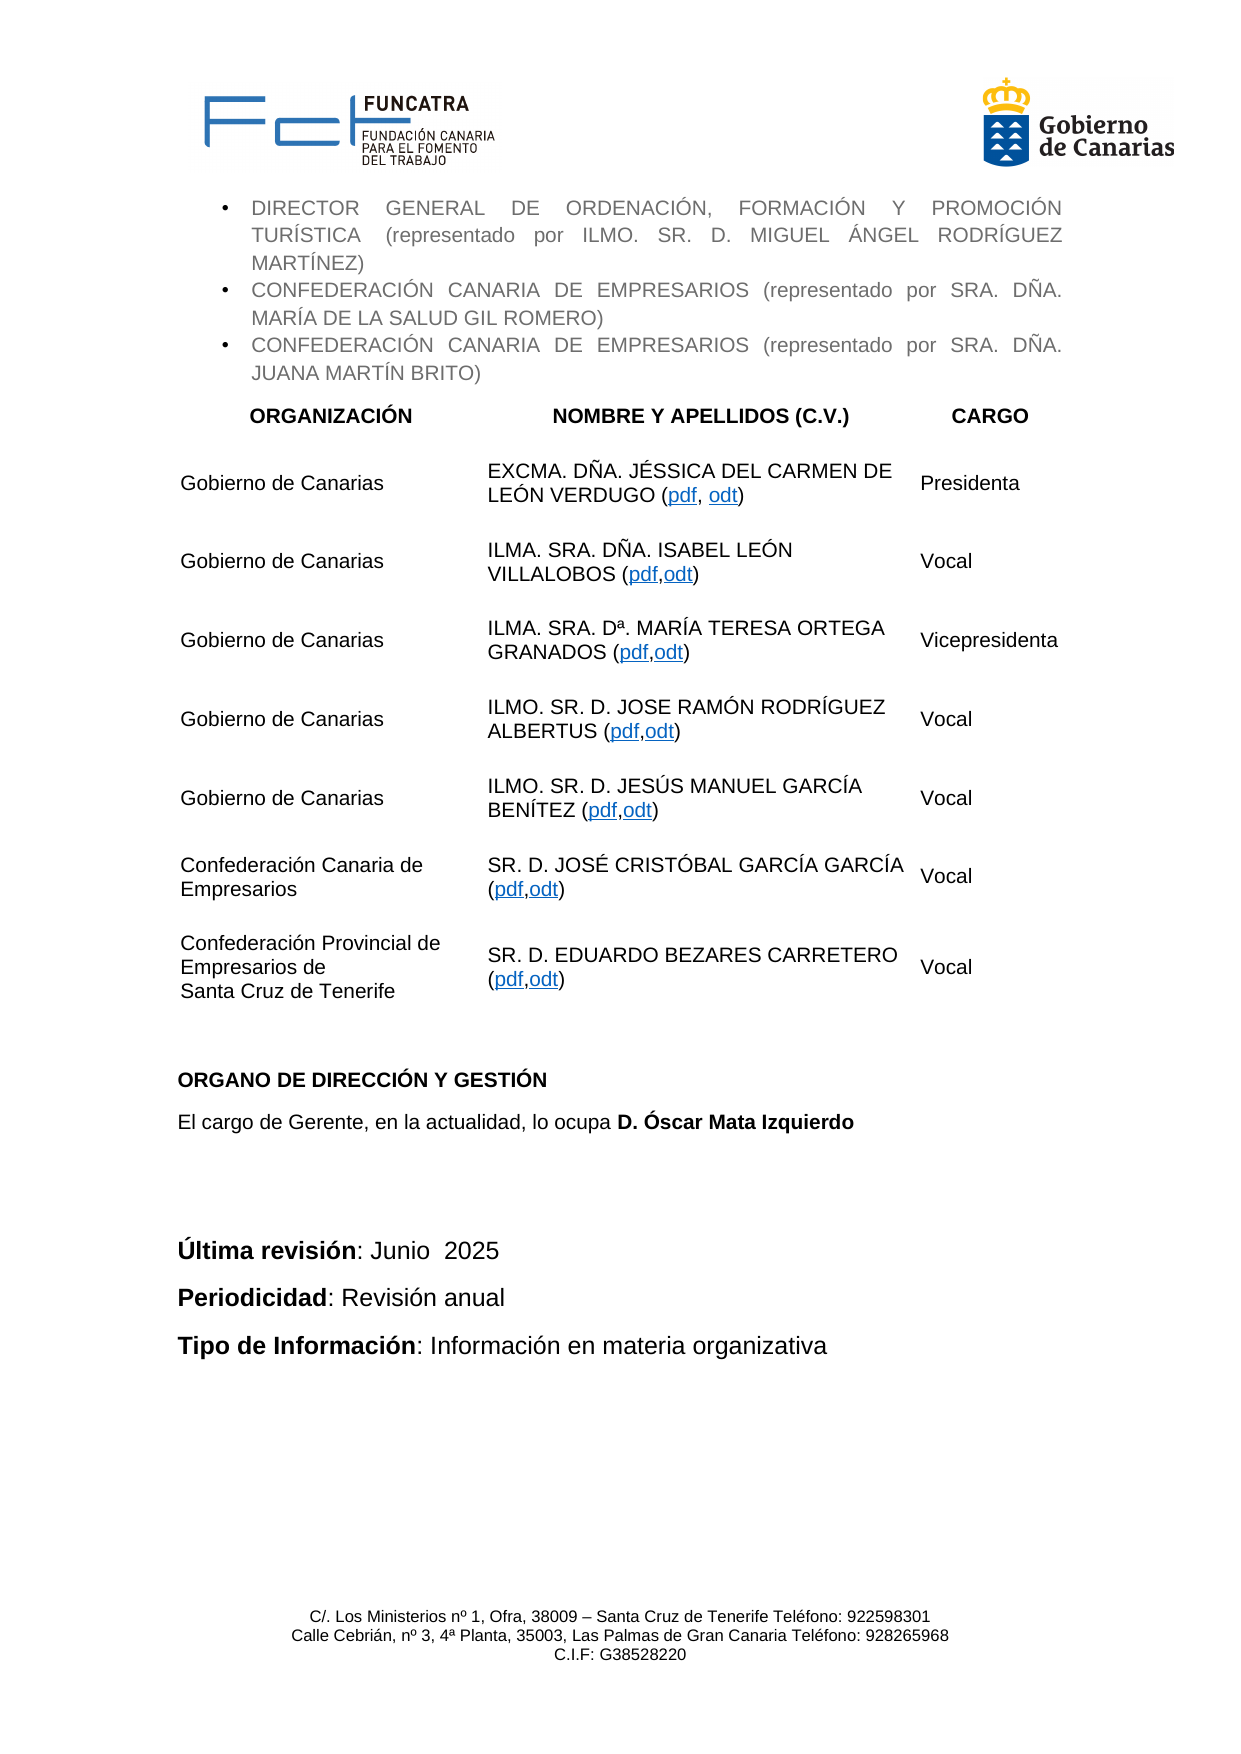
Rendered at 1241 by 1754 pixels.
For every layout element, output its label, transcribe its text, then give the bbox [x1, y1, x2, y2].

text Tipo de Información: Información en materia organizativa [177, 1331, 1063, 1360]
table_cell Vocal [917, 522, 1063, 601]
table_cell ILMO. SR. D. JESÚS MANUEL GARCÍA BENÍTEZ (pdf,odt) [485, 758, 917, 837]
table_cell Vocal [917, 837, 1063, 916]
table_header NOMBRE Y APELLIDOS (C.V.) [485, 389, 917, 443]
text Última revisión: Junio 2025 [177, 1236, 1063, 1264]
table_cell Vicepresidenta [917, 601, 1063, 679]
text Periodicidad: Revisión anual [177, 1283, 1063, 1312]
list CONFEDERACIÓN CANARIA DE EMPRESARIOS (representado por SRA. DÑA. MARÍA DE LA SALUD GIL ROMERO) [222, 278, 1063, 330]
table_cell ILMO. SR. D. JOSE RAMÓN RODRÍGUEZ ALBERTUS (pdf,odt) [485, 680, 917, 758]
table_cell Presidenta [917, 443, 1063, 522]
table_header CARGO [917, 389, 1063, 443]
table_cell Vocal [917, 758, 1063, 837]
table_cell Gobierno de Canarias [177, 601, 484, 679]
list DIRECTOR GENERAL DE ORDENACIÓN, FORMACIÓN Y PROMOCIÓN TURÍSTICA (representado por ILMO. SR. D. MIGUEL ÁNGEL RODRÍGUEZ MARTÍNEZ) [222, 196, 1063, 275]
table_cell Gobierno de Canarias [177, 522, 484, 601]
table_cell Gobierno de Canarias [177, 680, 484, 758]
table_cell Gobierno de Canarias [177, 443, 484, 522]
table_cell Confederación Provincial de Empresarios de Santa Cruz de Tenerife [177, 916, 484, 1018]
table_cell Gobierno de Canarias [177, 758, 484, 837]
table_cell SR. D. EDUARDO BEZARES CARRETERO (pdf,odt) [485, 916, 917, 1018]
table_header ORGANIZACIÓN [177, 389, 484, 443]
table_cell ILMA. SRA. Dª. MARÍA TERESA ORTEGA GRANADOS (pdf,odt) [485, 601, 917, 679]
text El cargo de Gerente, en la actualidad, lo ocupa D. Óscar Mata Izquierdo [177, 1109, 1063, 1133]
list CONFEDERACIÓN CANARIA DE EMPRESARIOS (representado por SRA. DÑA. JUANA MARTÍN BRITO) [222, 333, 1063, 385]
table_cell SR. D. JOSÉ CRISTÓBAL GARCÍA GARCÍA (pdf,odt) [485, 837, 917, 916]
table_cell EXCMA. DÑA. JÉSSICA DEL CARMEN DE LEÓN VERDUGO (pdf, odt) [485, 443, 917, 522]
table_cell Vocal [917, 680, 1063, 758]
table_cell Confederación Canaria de Empresarios [177, 837, 484, 916]
picture [982, 77, 1174, 167]
text ORGANO DE DIRECCIÓN Y GESTIÓN [177, 1067, 1063, 1091]
table_cell Vocal [917, 916, 1063, 1018]
picture [187, 82, 503, 173]
table_cell ILMA. SRA. DÑA. ISABEL LEÓN VILLALOBOS (pdf,odt) [485, 522, 917, 601]
